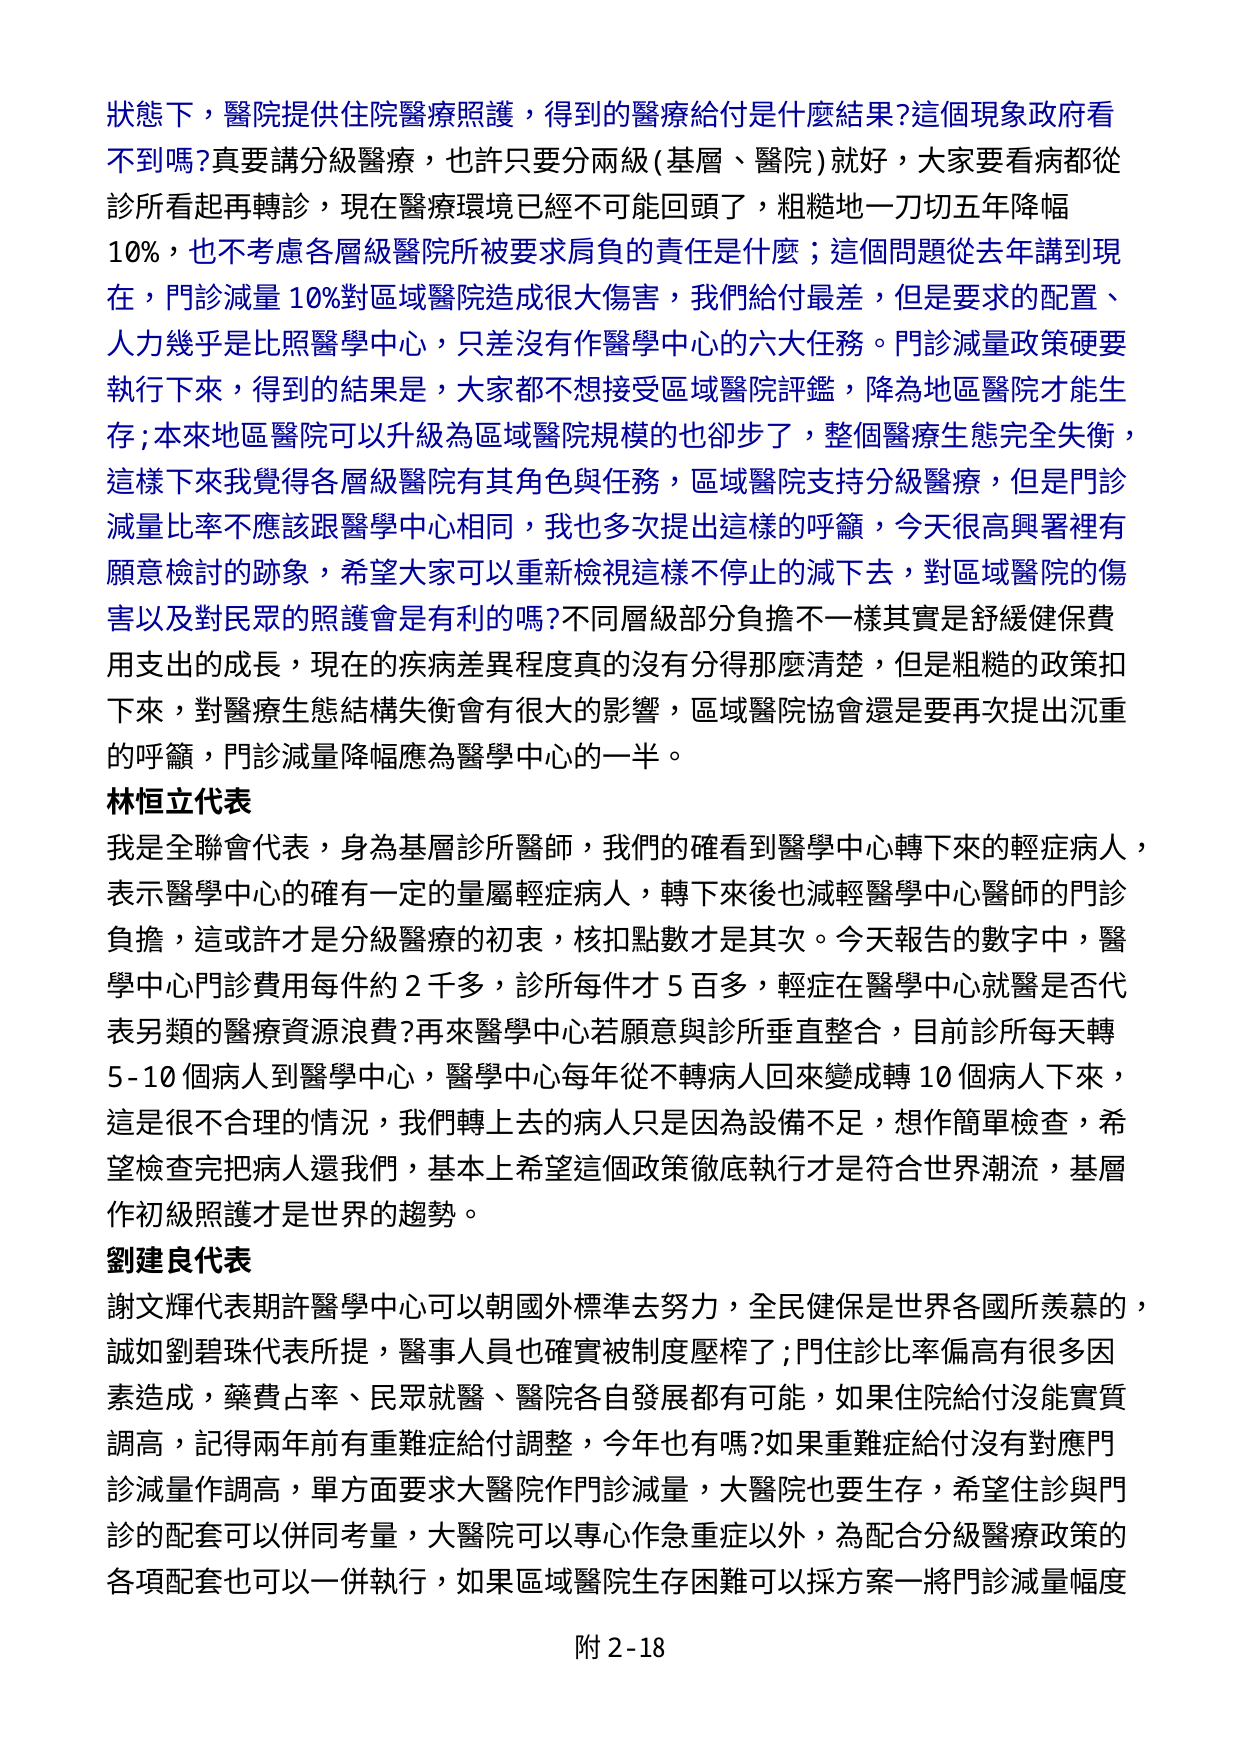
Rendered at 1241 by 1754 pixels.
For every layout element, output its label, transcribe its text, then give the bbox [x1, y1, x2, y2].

text 我是全聯會代表，身為基層診所醫師，我們的確看到醫學中心轉下來的輕症病人，表示醫學中心的確有一定的量屬輕症病人，轉下來後也減輕醫學中心醫師的門診負擔，這或許才是分級醫療的初衷，核扣點數才是其次。今天報告的數字中，醫學中心門診費用每件約2千多，診所每件才5百多，輕症在醫學中心就醫是否代表另類的醫療資源浪費?再來醫學中心若願意與診所垂直整合，目前診所每天轉5-10個病人到醫學中心，醫學中心每年從不轉病人回來變成轉10個病人下來，這是很不合理的情況，我們轉上去的病人只是因為設備不足，想作簡單檢查，希望檢查完把病人還我們，基本上希望這個政策徹底執行才是符合世界潮流，基層作初級照護才是世界的趨勢。 [106, 822, 1134, 1234]
text 謝文輝代表期許醫學中心可以朝國外標準去努力，全民健保是世界各國所羨慕的，誠如劉碧珠代表所提，醫事人員也確實被制度壓榨了;門住診比率偏高有很多因素造成，藥費占率、民眾就醫、醫院各自發展都有可能，如果住院給付沒能實質調高，記得兩年前有重難症給付調整，今年也有嗎?如果重難症給付沒有對應門診減量作調高，單方面要求大醫院作門診減量，大醫院也要生存，希望住診與門診的配套可以併同考量，大醫院可以專心作急重症以外，為配合分級醫療政策的各項配套也可以一併執行，如果區域醫院生存困難可以採方案一將門診減量幅度降為1%，醫學中心也想要減緩降幅採方案二，將減量幅度降為1.5。 [106, 1280, 1134, 1601]
text 門診減量措施我們區域醫院層級在研商議事會議中每次開會每次提，從去年提到現在，區域醫院一開始很反對門診減量，因為分級醫療真的不等於門診減量，台灣門診量既然是全球奇蹟，要減就要大家一起減，而不是單獨壓榨區域醫院跟醫學中心;健保既然創造全民就醫方便性，也是建立在醫療從業人員極大付出的前提下，如果要區域級以上醫院減少門診，區域層級以上的醫院提供住診服務又不符合付出成本，在整體醫院成本中，住院部門所需要配置成本就高達約6、7成狀態下，醫院提供住院醫療照護，得到的醫療給付是什麼結果?這個現象政府看不到嗎?真要講分級醫療，也許只要分兩級(基層、醫院)就好，大家要看病都從診所看起再轉診，現在醫療環境已經不可能回頭了，粗糙地一刀切五年降幅10%，也不考慮各層級醫院所被要求肩負的責任是什麼；這個問題從去年講到現在，門診減量10%對區域醫院造成很大傷害，我們給付最差，但是要求的配置、人力幾乎是比照醫學中心，只差沒有作醫學中心的六大任務。門診減量政策硬要執行下來，得到的結果是，大家都不想接受區域醫院評鑑，降為地區醫院才能生存;本來地區醫院可以升級為區域醫院規模的也卻步了，整個醫療生態完全失衡，這樣下來我覺得各層級醫院有其角色與任務，區域醫院支持分級醫療，但是門診減量比率不應該跟醫學中心相同，我也多次提出這樣的呼籲，今天很高興署裡有願意檢討的跡象，希望大家可以重新檢視這樣不停止的減下去，對區域醫院的傷害以及對民眾的照護會是有利的嗎?不同層級部分負擔不一樣其實是舒緩健保費用支出的成長，現在的疾病差異程度真的沒有分得那麼清楚，但是粗糙的政策扣下來，對醫療生態結構失衡會有很大的影響，區域醫院協會還是要再次提出沉重的呼籲，門診減量降幅應為醫學中心的一半。 [106, 89, 1134, 776]
text 劉建良代表 [106, 1234, 1134, 1280]
text 林恒立代表 [106, 776, 1134, 822]
